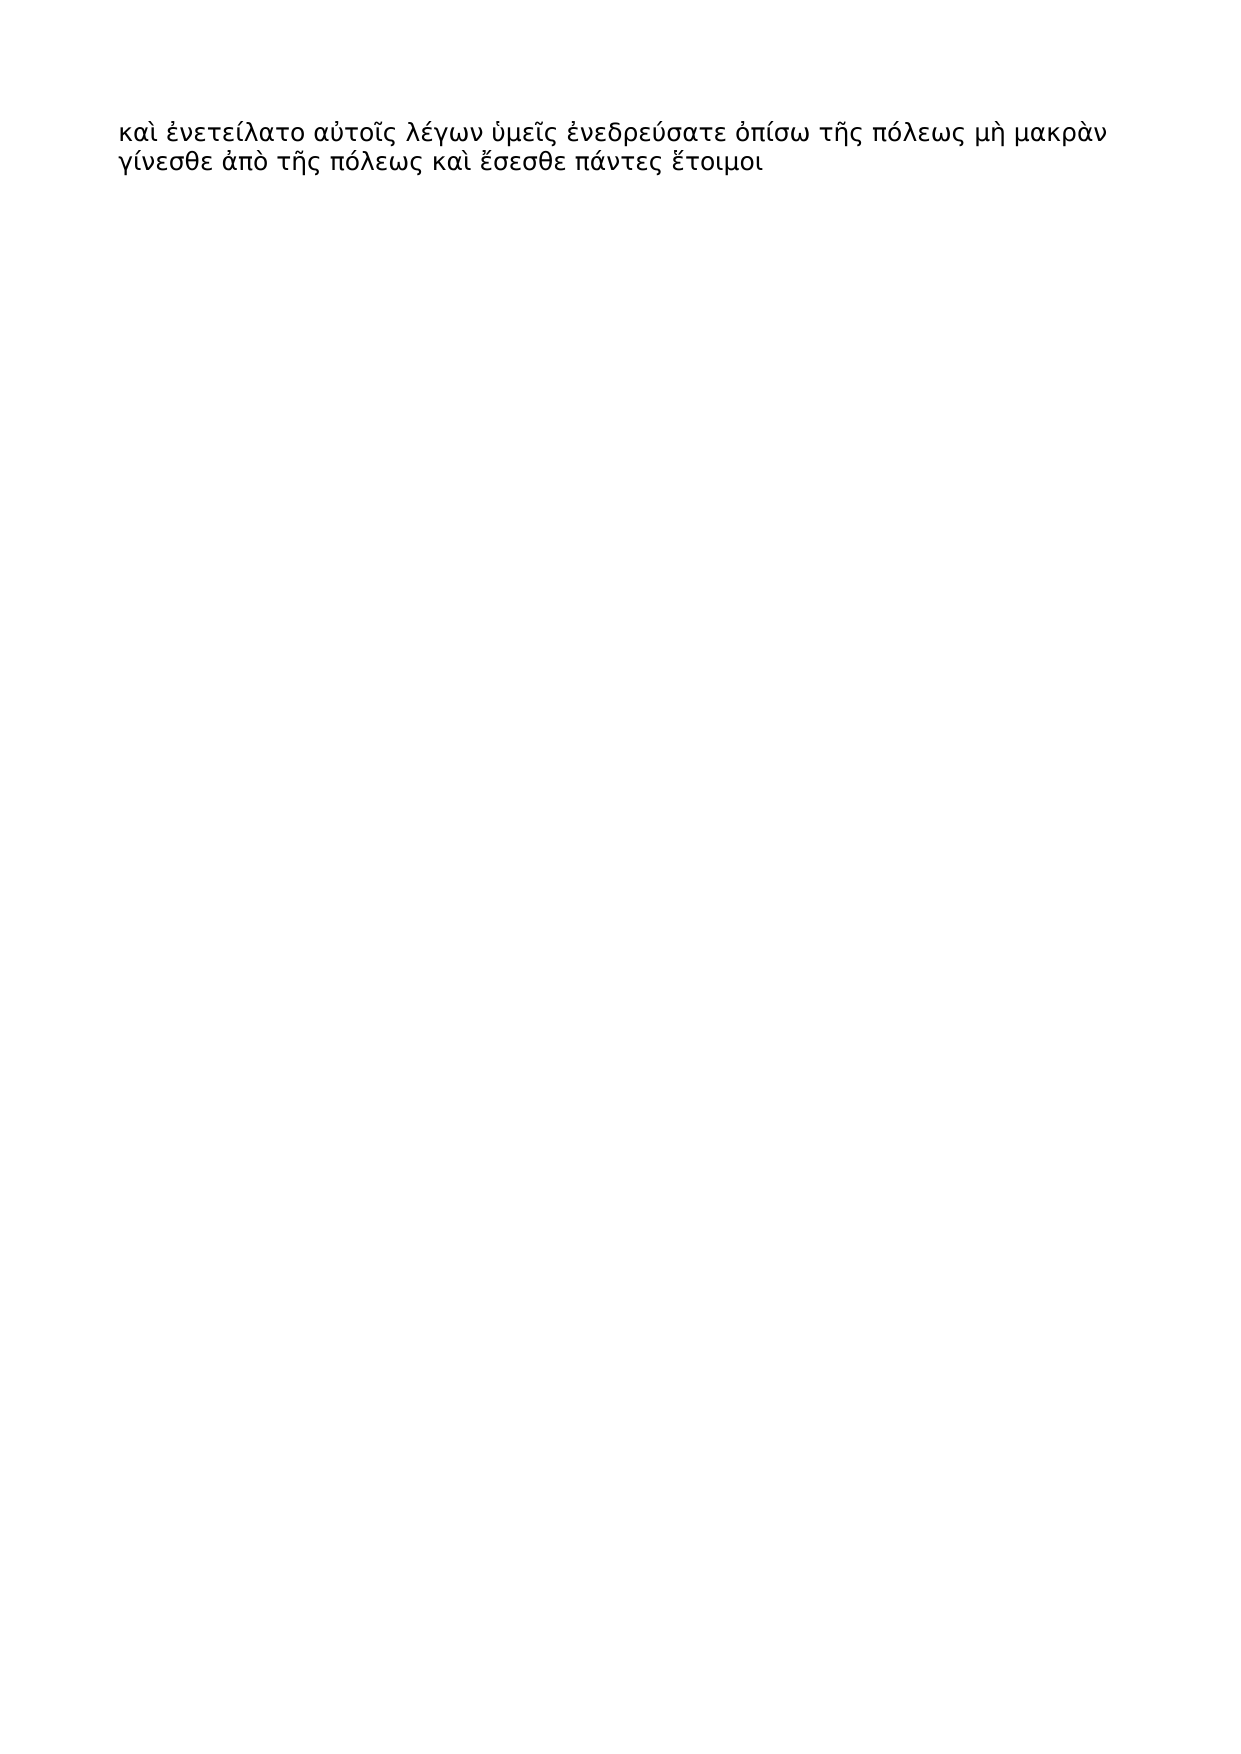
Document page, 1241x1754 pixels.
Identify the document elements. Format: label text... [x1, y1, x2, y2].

text καὶ ἐνετείλατο αὐτοῖς λέγων ὑμεῖς ἐνεδρεύσατε ὀπίσω τῆς πόλεως μὴ μακρὰν γίνεσθε ἀπὸ τῆς πόλεως καὶ ἔσεσθε πάντες ἕτοιμοι [118, 118, 1122, 176]
